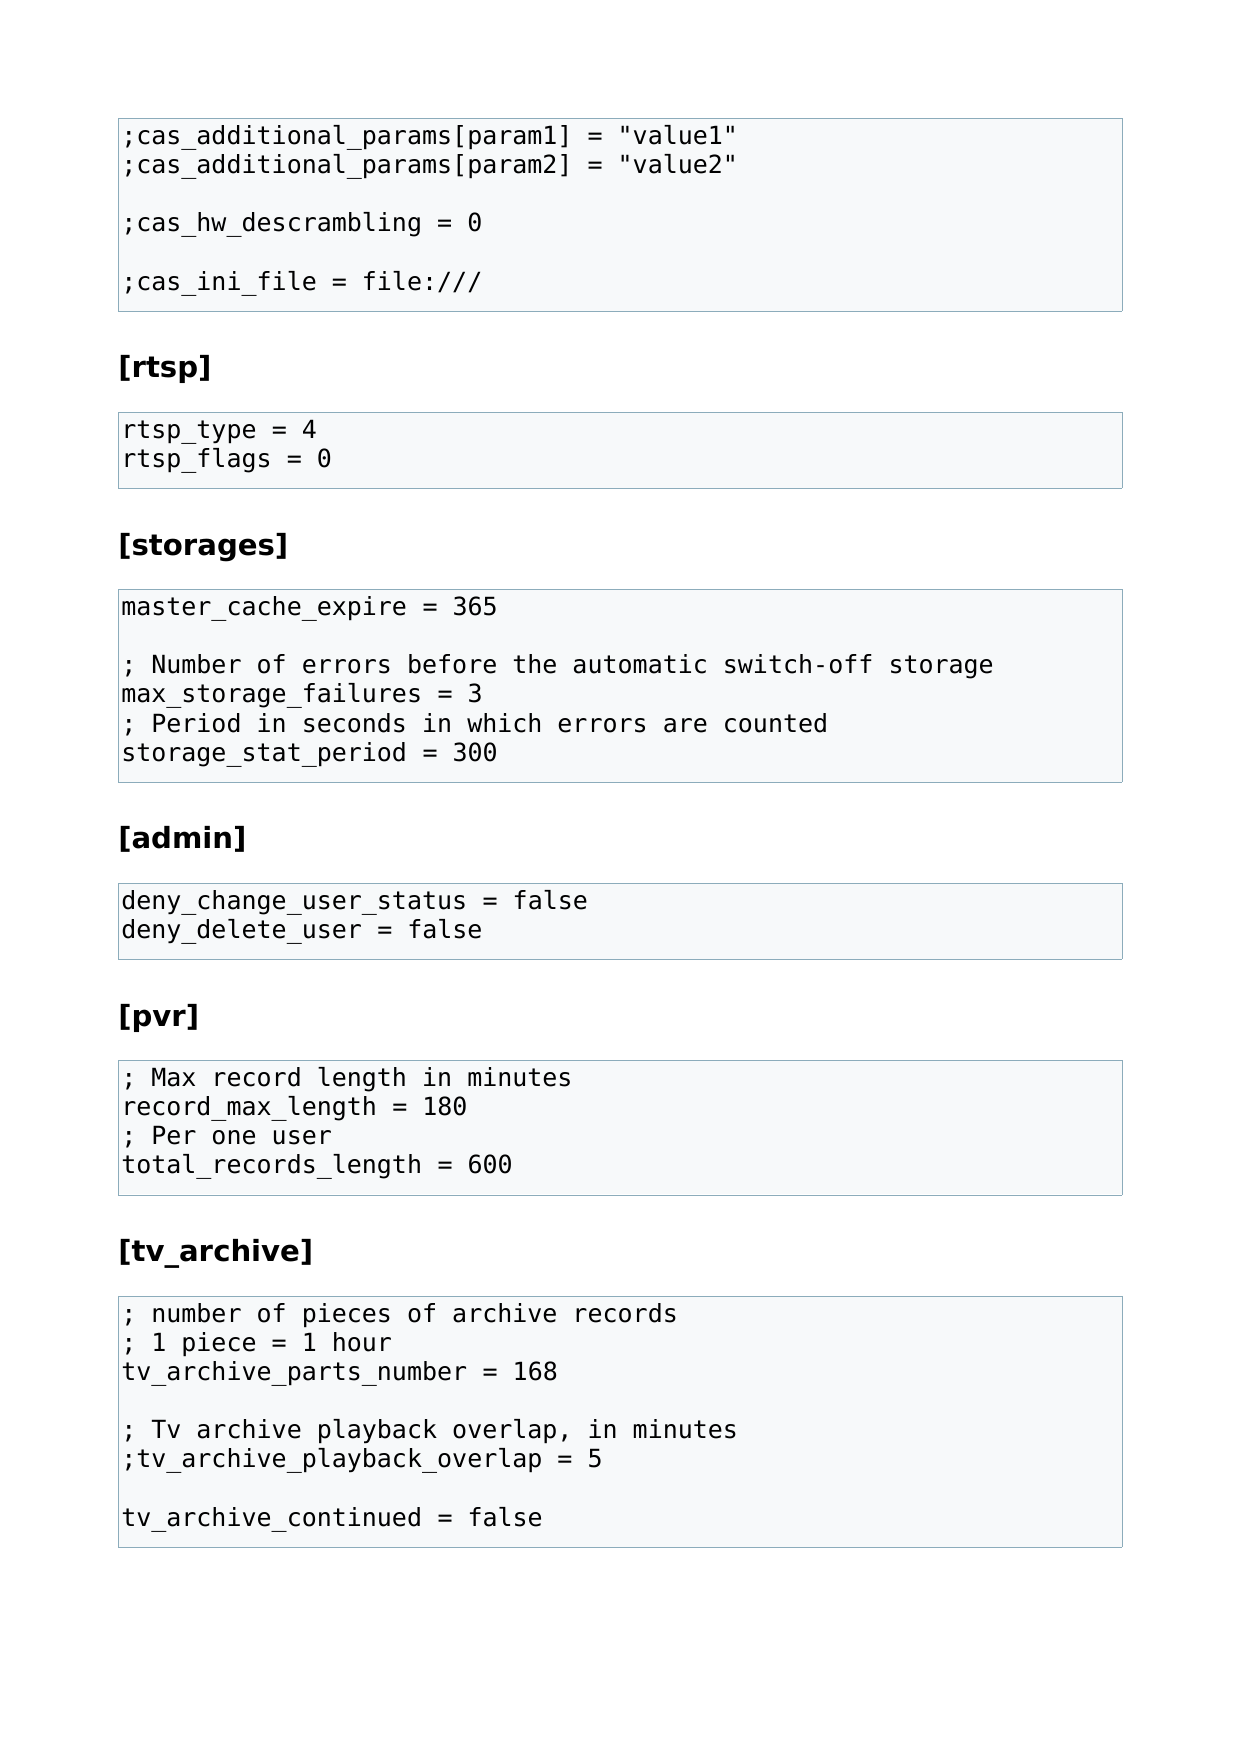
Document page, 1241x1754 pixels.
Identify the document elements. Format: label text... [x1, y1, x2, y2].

subtitle [rtsp] [118, 351, 1122, 385]
table_header rtsp_type = 4 rtsp_flags = 0 [119, 413, 1122, 488]
table_header ;cas_additional_params[param1] = "value1" ;cas_additional_params[param2] = "value2" ;cas_hw_descrambling = 0 ;cas_ini_file = file:/// [119, 119, 1122, 311]
table_header ; number of pieces of archive records ; 1 piece = 1 hour tv_archive_parts_number = 168 ; Tv archive playback overlap, in minutes ;tv_archive_playback_overlap = 5 tv_archive_continued = false [119, 1297, 1122, 1547]
table_header ; Max record length in minutes record_max_length = 180 ; Per one user total_records_length = 600 [119, 1061, 1122, 1194]
table_header master_cache_expire = 365 ; Number of errors before the automatic switch-off storage max_storage_failures = 3 ; Period in seconds in which errors are counted storage_stat_period = 300 [119, 590, 1122, 782]
subtitle [storages] [118, 528, 1122, 562]
subtitle [pvr] [118, 999, 1122, 1033]
subtitle [tv_archive] [118, 1234, 1122, 1268]
table_header deny_change_user_status = false deny_delete_user = false [119, 884, 1122, 959]
subtitle [admin] [118, 822, 1122, 856]
